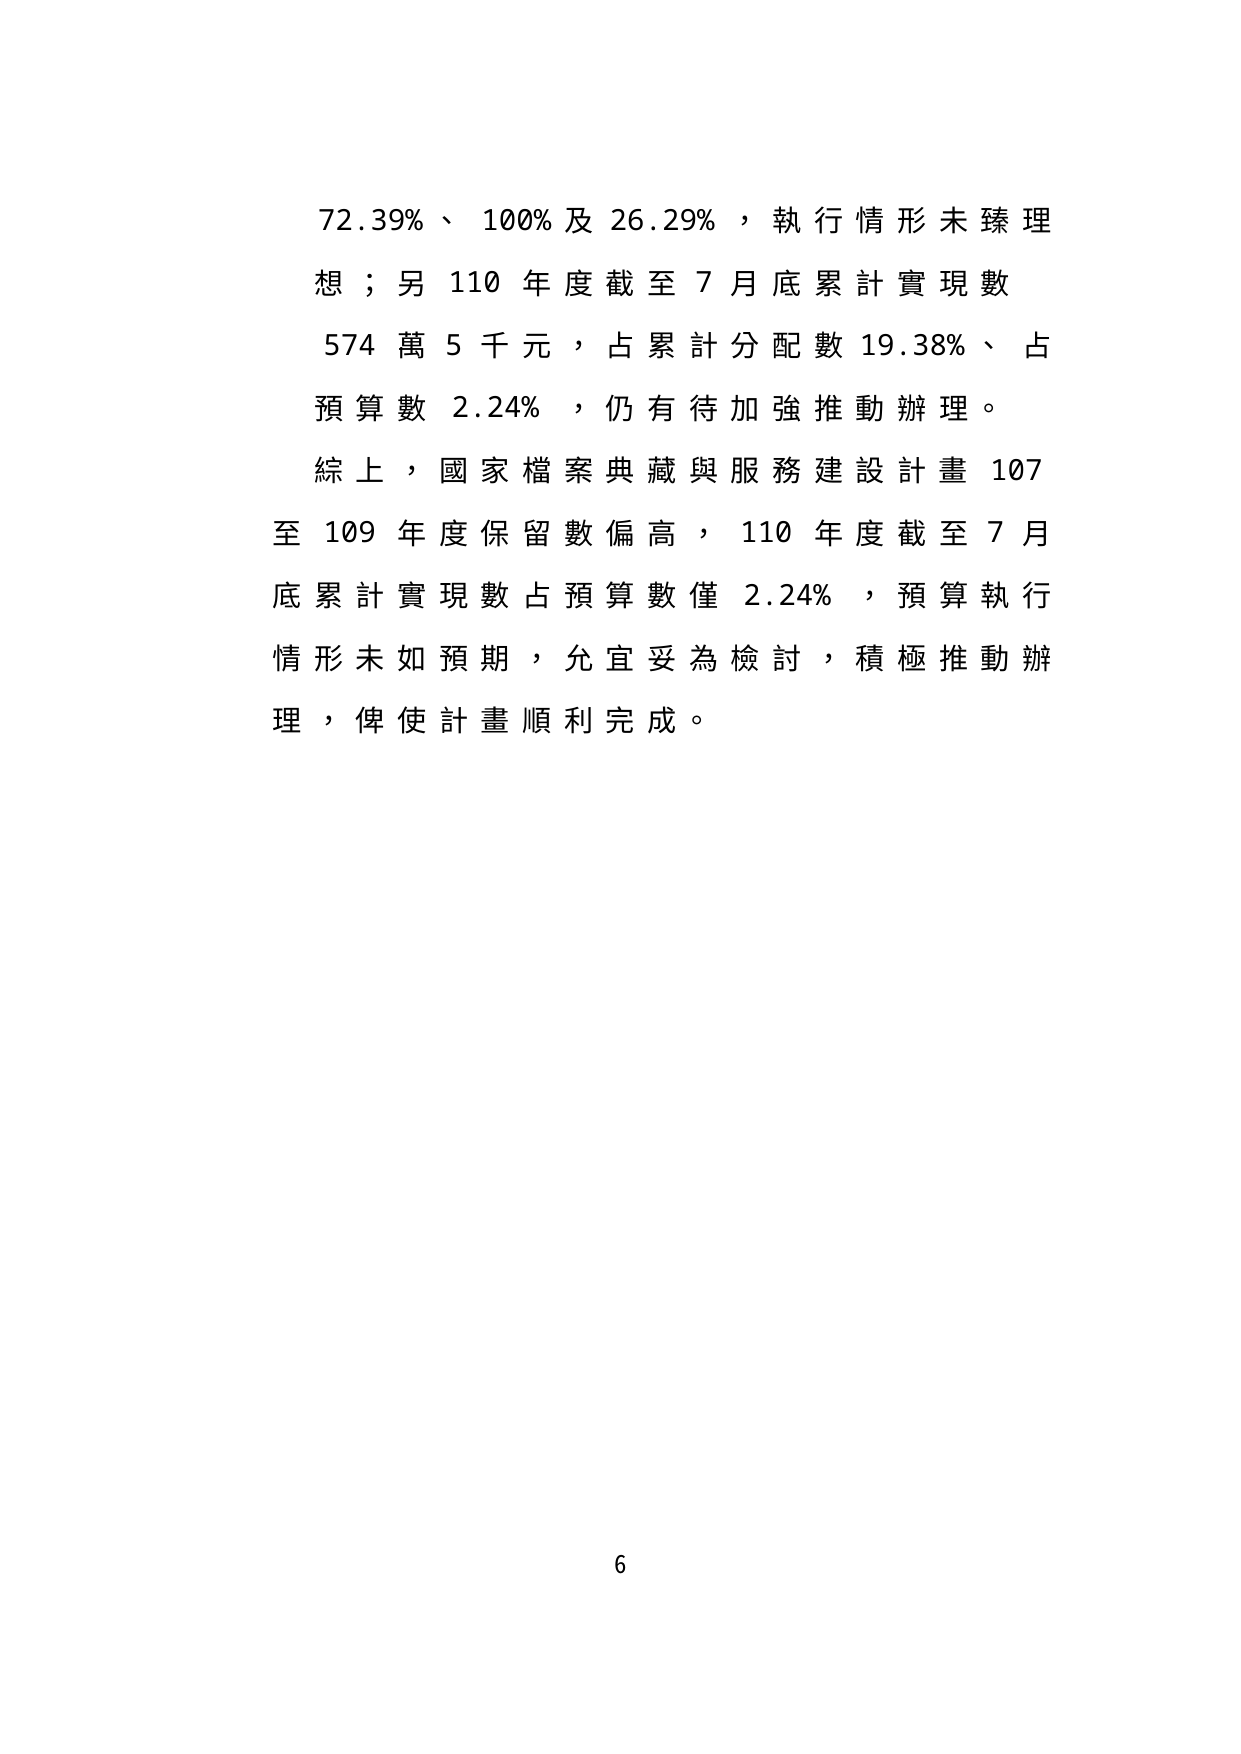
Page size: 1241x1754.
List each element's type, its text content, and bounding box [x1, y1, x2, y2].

text 綜上，國家檔案典藏與服務建設計畫107至109年度保留數偏高，110年度截至7月底累計實現數占預算數僅2.24%，預算執行情形未如預期，允宜妥為檢討，積極推動辦理，俾使計畫順利完成。 [242, 427, 1058, 740]
text 72.39%、100%及26.29%，執行情形未臻理想；另110年度截至7月底累計實現數574萬5千元，占累計分配數19.38%、占預算數2.24%，仍有待加強推動辦理。 [271, 177, 1058, 427]
